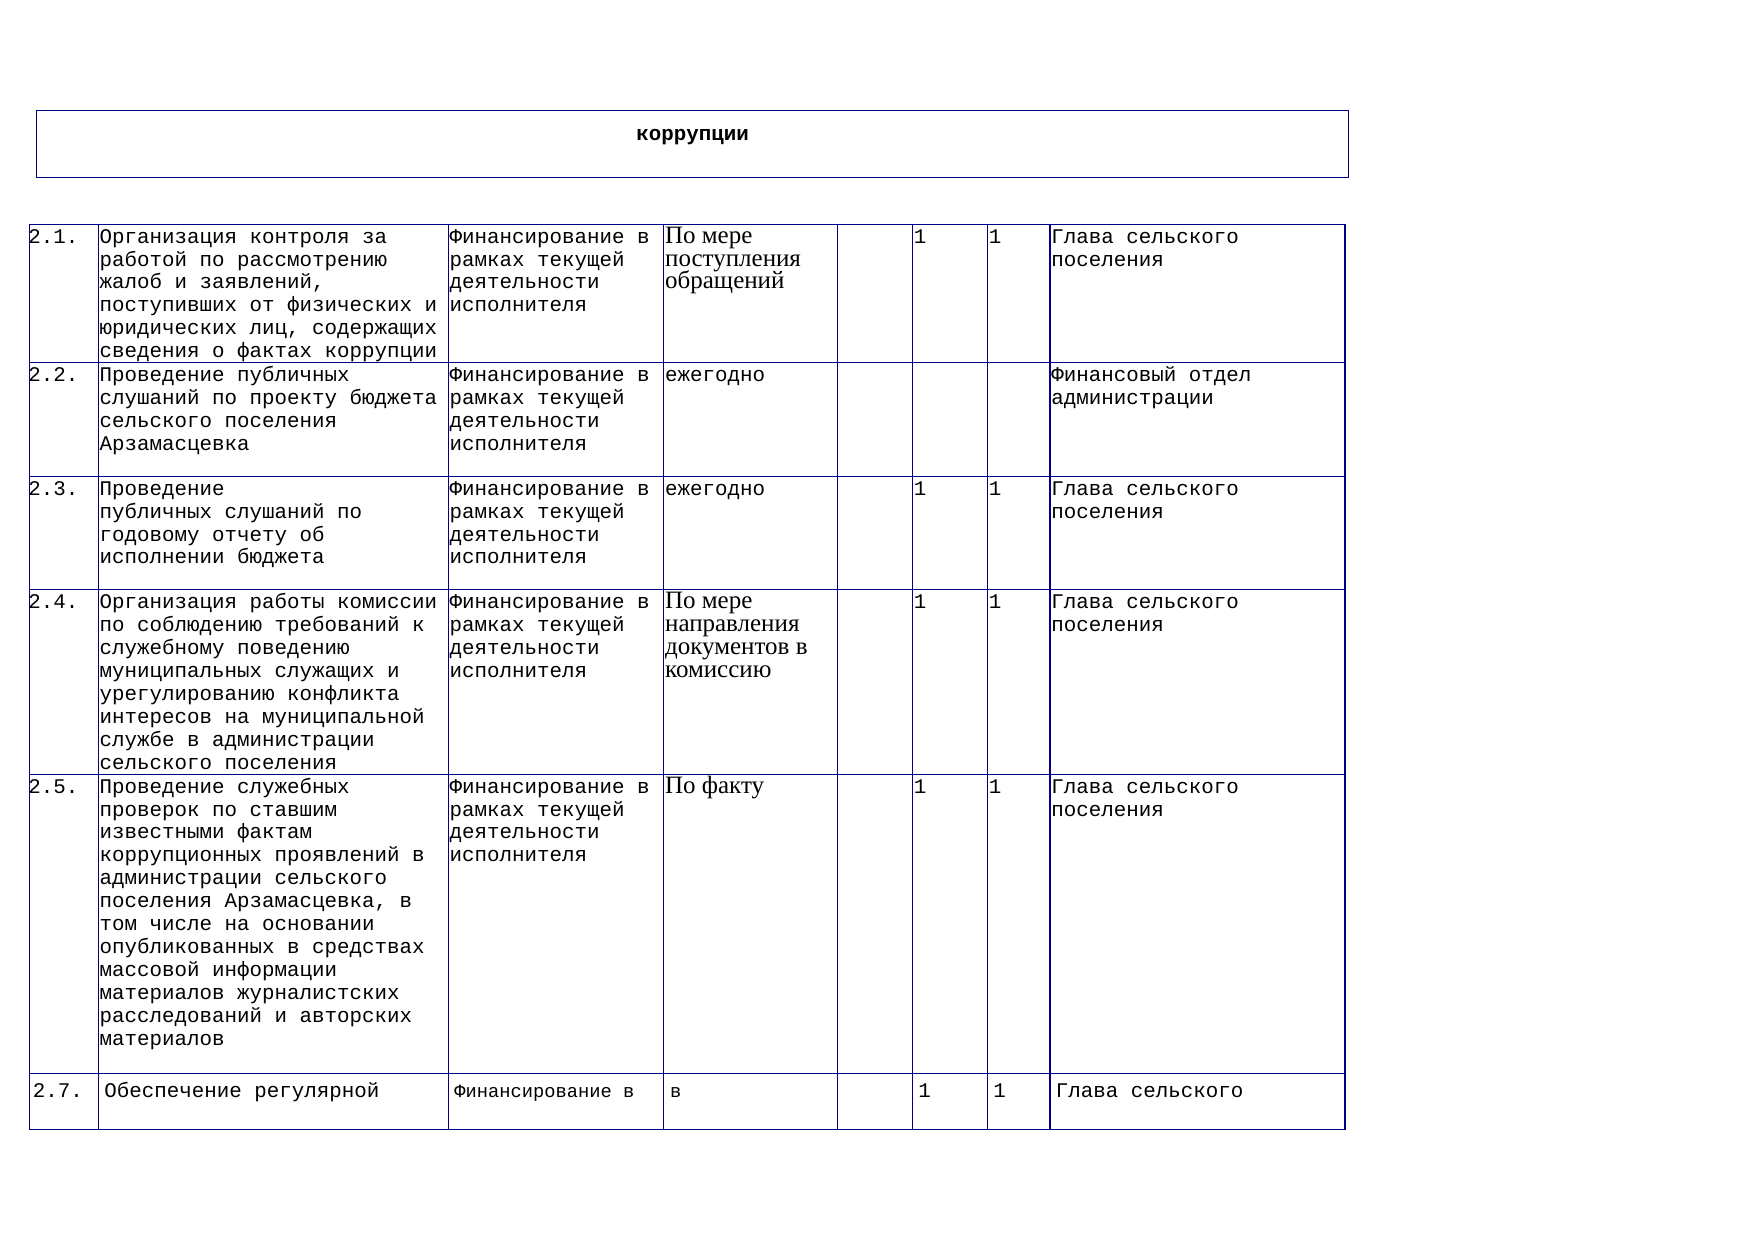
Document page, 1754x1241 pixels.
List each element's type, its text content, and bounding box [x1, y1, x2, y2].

table_header По мере поступления обращений [664, 225, 837, 362]
table_cell 2.5. [30, 775, 98, 1073]
table_header 2.1. [30, 225, 98, 362]
table_cell 1 [913, 775, 987, 1073]
table_header 1 [988, 225, 1049, 362]
table_cell 1 [913, 590, 987, 774]
table_cell 1 [988, 590, 1049, 774]
table_header Глава сельского поселения [1051, 225, 1344, 362]
table_cell [988, 363, 1049, 476]
table_cell [838, 1074, 912, 1129]
table_cell в [664, 1074, 837, 1129]
table_header [838, 225, 912, 362]
table_cell Организация работы комиссии по соблюдению требований к служебному поведению муниципальных служащих и урегулированию конфликта интересов на муниципальной службе в администрации сельского поселения [99, 590, 448, 774]
table_cell [838, 477, 912, 589]
table_cell [838, 590, 912, 774]
table_cell Проведение публичных слушаний по годовому отчету об исполнении бюджета [99, 477, 448, 589]
table_cell [838, 775, 912, 1073]
table_cell [913, 363, 987, 476]
table_cell Финансирование в рамках текущей деятельности исполнителя [449, 775, 663, 1073]
table_cell По мере направления документов в комиссию [664, 590, 837, 774]
table_cell Обеспечение регулярной [99, 1074, 448, 1129]
table_cell Проведение публичных слушаний по проекту бюджета сельского поселения Арзамасцевка [99, 363, 448, 476]
table_cell Глава сельского поселения [1051, 477, 1344, 589]
table_cell Финансирование в рамках текущей деятельности исполнителя [449, 477, 663, 589]
table_cell Глава сельского [1051, 1074, 1344, 1129]
table_cell Финансирование в рамках текущей деятельности исполнителя [449, 590, 663, 774]
table_cell Глава сельского поселения [1051, 775, 1344, 1073]
table_cell коррупции [37, 111, 1348, 177]
table_cell Финансирование в рамках текущей деятельности исполнителя [449, 363, 663, 476]
table_header Организация контроля за работой по рассмотрению жалоб и заявлений, поступивших от физических и юридических лиц, содержащих сведения о фактах коррупции [99, 225, 448, 362]
table_cell 1 [988, 477, 1049, 589]
table_cell 1 [988, 1074, 1049, 1129]
table_cell Финансирование в [449, 1074, 663, 1129]
table_cell 1 [988, 775, 1049, 1073]
table_header Финансирование в рамках текущей деятельности исполнителя [449, 225, 663, 362]
table_cell 2.2. [30, 363, 98, 476]
table_cell [838, 363, 912, 476]
table_cell 2.4. [30, 590, 98, 774]
table_cell 2.3. [30, 477, 98, 589]
table_cell По факту [664, 775, 837, 1073]
table_cell 1 [913, 1074, 987, 1129]
table_cell 2.7. [30, 1074, 98, 1129]
table_cell ежегодно [664, 363, 837, 476]
table_cell Проведение служебных проверок по ставшим известными фактам коррупционных проявлений в администрации сельского поселения Арзамасцевка, в том числе на основании опубликованных в средствах массовой информации материалов журналистских расследований и авторских материалов [99, 775, 448, 1073]
table_header 1 [913, 225, 987, 362]
table_cell 1 [913, 477, 987, 589]
table_cell Глава сельского поселения [1051, 590, 1344, 774]
table_cell Финансовый отдел администрации [1051, 363, 1344, 476]
table_cell ежегодно [664, 477, 837, 589]
